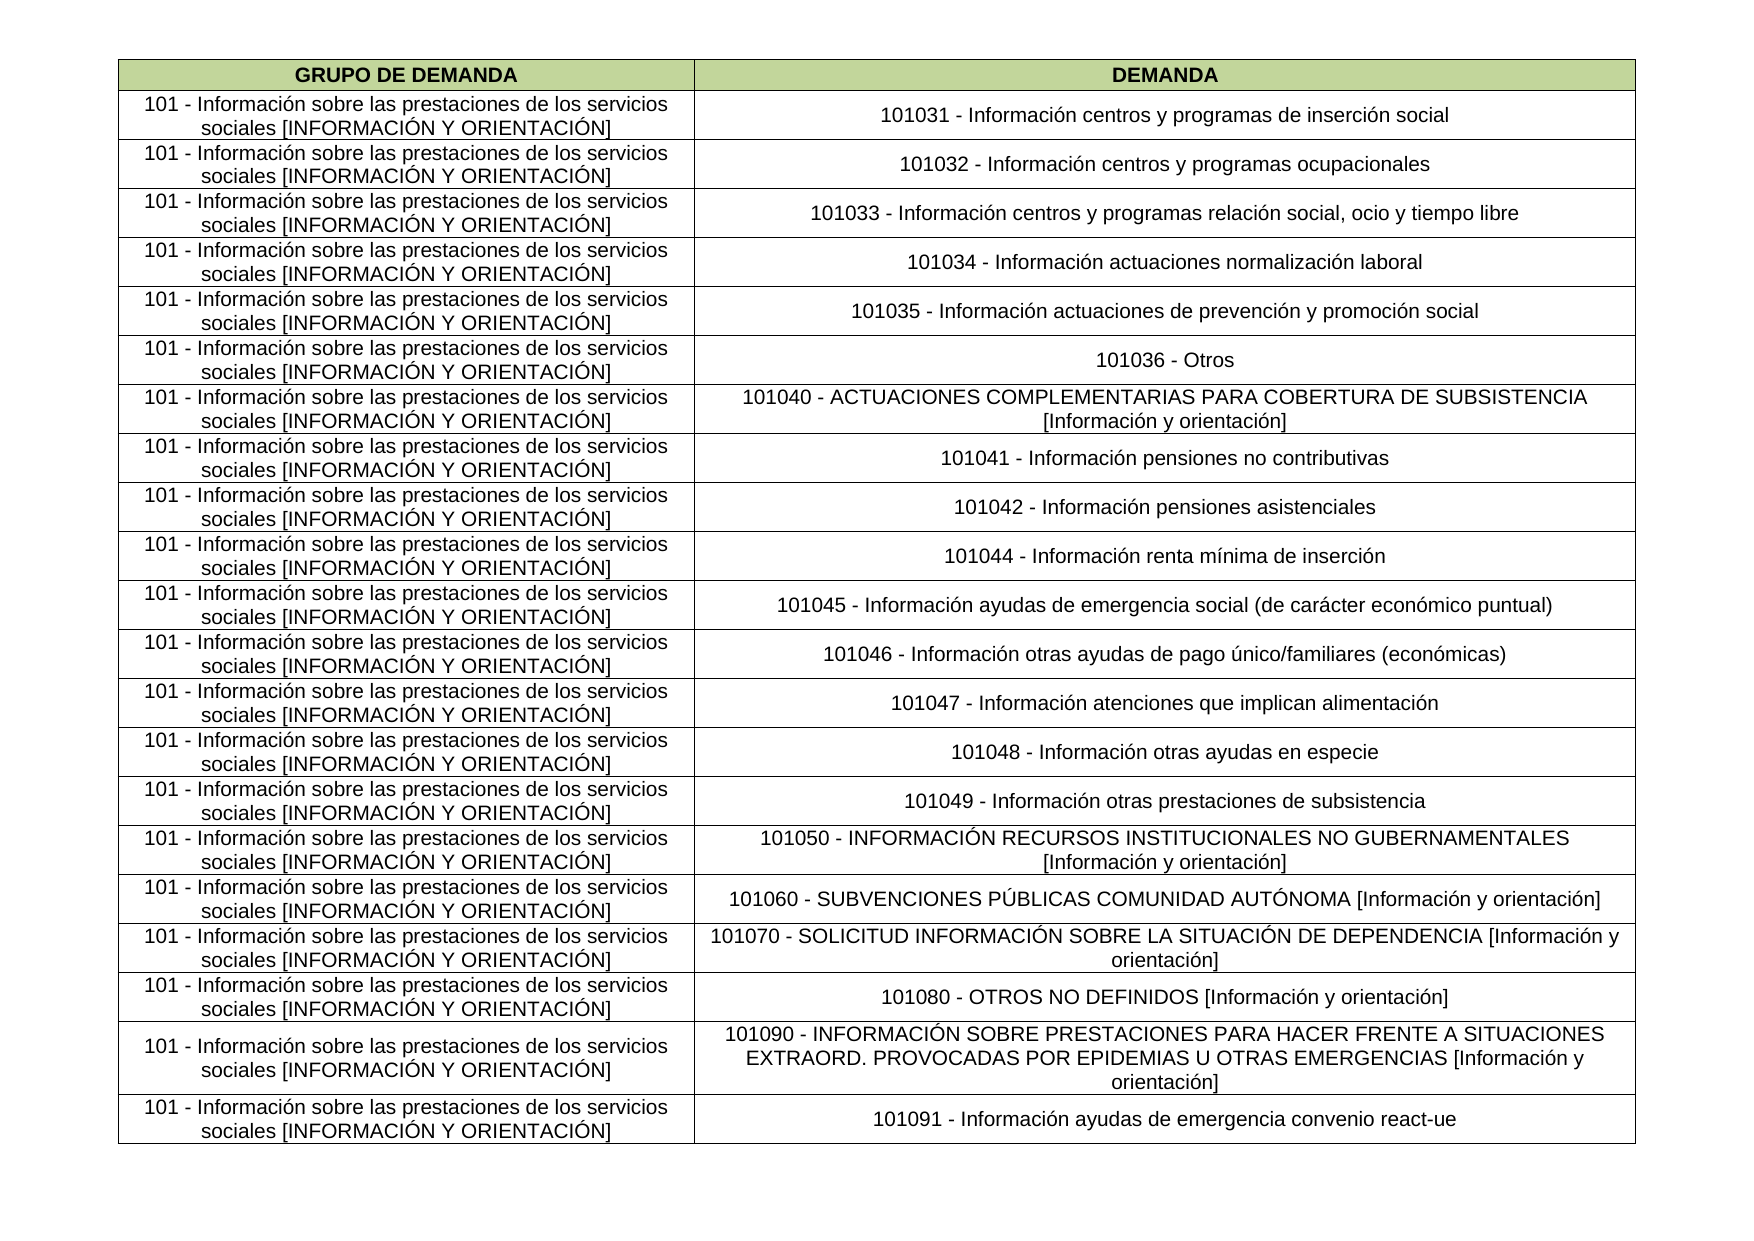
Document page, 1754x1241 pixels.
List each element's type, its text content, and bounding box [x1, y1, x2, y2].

table_cell 101 - Información sobre las prestaciones de los servicios sociales [INFORMACIÓN Y ORIENTACIÓN] [119, 777, 694, 825]
table_cell 101032 - Información centros y programas ocupacionales [695, 140, 1635, 188]
table_cell 101 - Información sobre las prestaciones de los servicios sociales [INFORMACIÓN Y ORIENTACIÓN] [119, 973, 694, 1021]
table_cell 101042 - Información pensiones asistenciales [695, 483, 1635, 531]
table_cell 101 - Información sobre las prestaciones de los servicios sociales [INFORMACIÓN Y ORIENTACIÓN] [119, 336, 694, 384]
table_header DEMANDA [695, 60, 1635, 90]
table_cell 101091 - Información ayudas de emergencia convenio react-ue [695, 1095, 1635, 1142]
table_cell 101060 - SUBVENCIONES PÚBLICAS COMUNIDAD AUTÓNOMA [Información y orientación] [695, 875, 1635, 923]
table_cell 101040 - ACTUACIONES COMPLEMENTARIAS PARA COBERTURA DE SUBSISTENCIA [Información y orientación] [695, 385, 1635, 433]
table_cell 101 - Información sobre las prestaciones de los servicios sociales [INFORMACIÓN Y ORIENTACIÓN] [119, 287, 694, 335]
table_cell 101090 - INFORMACIÓN SOBRE PRESTACIONES PARA HACER FRENTE A SITUACIONES EXTRAORD. PROVOCADAS POR EPIDEMIAS U OTRAS EMERGENCIAS [Información y orientación] [695, 1022, 1635, 1093]
table_cell 101 - Información sobre las prestaciones de los servicios sociales [INFORMACIÓN Y ORIENTACIÓN] [119, 581, 694, 629]
table_cell 101047 - Información atenciones que implican alimentación [695, 679, 1635, 727]
table_cell 101044 - Información renta mínima de inserción [695, 532, 1635, 580]
table_cell 101 - Información sobre las prestaciones de los servicios sociales [INFORMACIÓN Y ORIENTACIÓN] [119, 385, 694, 433]
table_cell 101 - Información sobre las prestaciones de los servicios sociales [INFORMACIÓN Y ORIENTACIÓN] [119, 630, 694, 678]
table_cell 101 - Información sobre las prestaciones de los servicios sociales [INFORMACIÓN Y ORIENTACIÓN] [119, 1022, 694, 1093]
table_cell 101 - Información sobre las prestaciones de los servicios sociales [INFORMACIÓN Y ORIENTACIÓN] [119, 924, 694, 972]
table_cell 101 - Información sobre las prestaciones de los servicios sociales [INFORMACIÓN Y ORIENTACIÓN] [119, 679, 694, 727]
table_cell 101 - Información sobre las prestaciones de los servicios sociales [INFORMACIÓN Y ORIENTACIÓN] [119, 189, 694, 237]
table_cell 101034 - Información actuaciones normalización laboral [695, 238, 1635, 286]
table_cell 101 - Información sobre las prestaciones de los servicios sociales [INFORMACIÓN Y ORIENTACIÓN] [119, 875, 694, 923]
table_cell 101 - Información sobre las prestaciones de los servicios sociales [INFORMACIÓN Y ORIENTACIÓN] [119, 434, 694, 482]
table_cell 101 - Información sobre las prestaciones de los servicios sociales [INFORMACIÓN Y ORIENTACIÓN] [119, 483, 694, 531]
table_cell 101050 - INFORMACIÓN RECURSOS INSTITUCIONALES NO GUBERNAMENTALES [Información y orientación] [695, 826, 1635, 874]
table_cell 101 - Información sobre las prestaciones de los servicios sociales [INFORMACIÓN Y ORIENTACIÓN] [119, 1095, 694, 1142]
table_cell 101046 - Información otras ayudas de pago único/familiares (económicas) [695, 630, 1635, 678]
table_cell 101 - Información sobre las prestaciones de los servicios sociales [INFORMACIÓN Y ORIENTACIÓN] [119, 140, 694, 188]
table_cell 101049 - Información otras prestaciones de subsistencia [695, 777, 1635, 825]
table_cell 101080 - OTROS NO DEFINIDOS [Información y orientación] [695, 973, 1635, 1021]
table_cell 101 - Información sobre las prestaciones de los servicios sociales [INFORMACIÓN Y ORIENTACIÓN] [119, 238, 694, 286]
table_cell 101031 - Información centros y programas de inserción social [695, 91, 1635, 139]
table_cell 101 - Información sobre las prestaciones de los servicios sociales [INFORMACIÓN Y ORIENTACIÓN] [119, 91, 694, 139]
table_header GRUPO DE DEMANDA [119, 60, 694, 90]
table_cell 101041 - Información pensiones no contributivas [695, 434, 1635, 482]
table_cell 101 - Información sobre las prestaciones de los servicios sociales [INFORMACIÓN Y ORIENTACIÓN] [119, 826, 694, 874]
table_cell 101070 - SOLICITUD INFORMACIÓN SOBRE LA SITUACIÓN DE DEPENDENCIA [Información y orientación] [695, 924, 1635, 972]
table_cell 101035 - Información actuaciones de prevención y promoción social [695, 287, 1635, 335]
table_cell 101033 - Información centros y programas relación social, ocio y tiempo libre [695, 189, 1635, 237]
table_cell 101 - Información sobre las prestaciones de los servicios sociales [INFORMACIÓN Y ORIENTACIÓN] [119, 728, 694, 776]
table_cell 101036 - Otros [695, 336, 1635, 384]
table_cell 101 - Información sobre las prestaciones de los servicios sociales [INFORMACIÓN Y ORIENTACIÓN] [119, 532, 694, 580]
table_cell 101048 - Información otras ayudas en especie [695, 728, 1635, 776]
table_cell 101045 - Información ayudas de emergencia social (de carácter económico puntual) [695, 581, 1635, 629]
